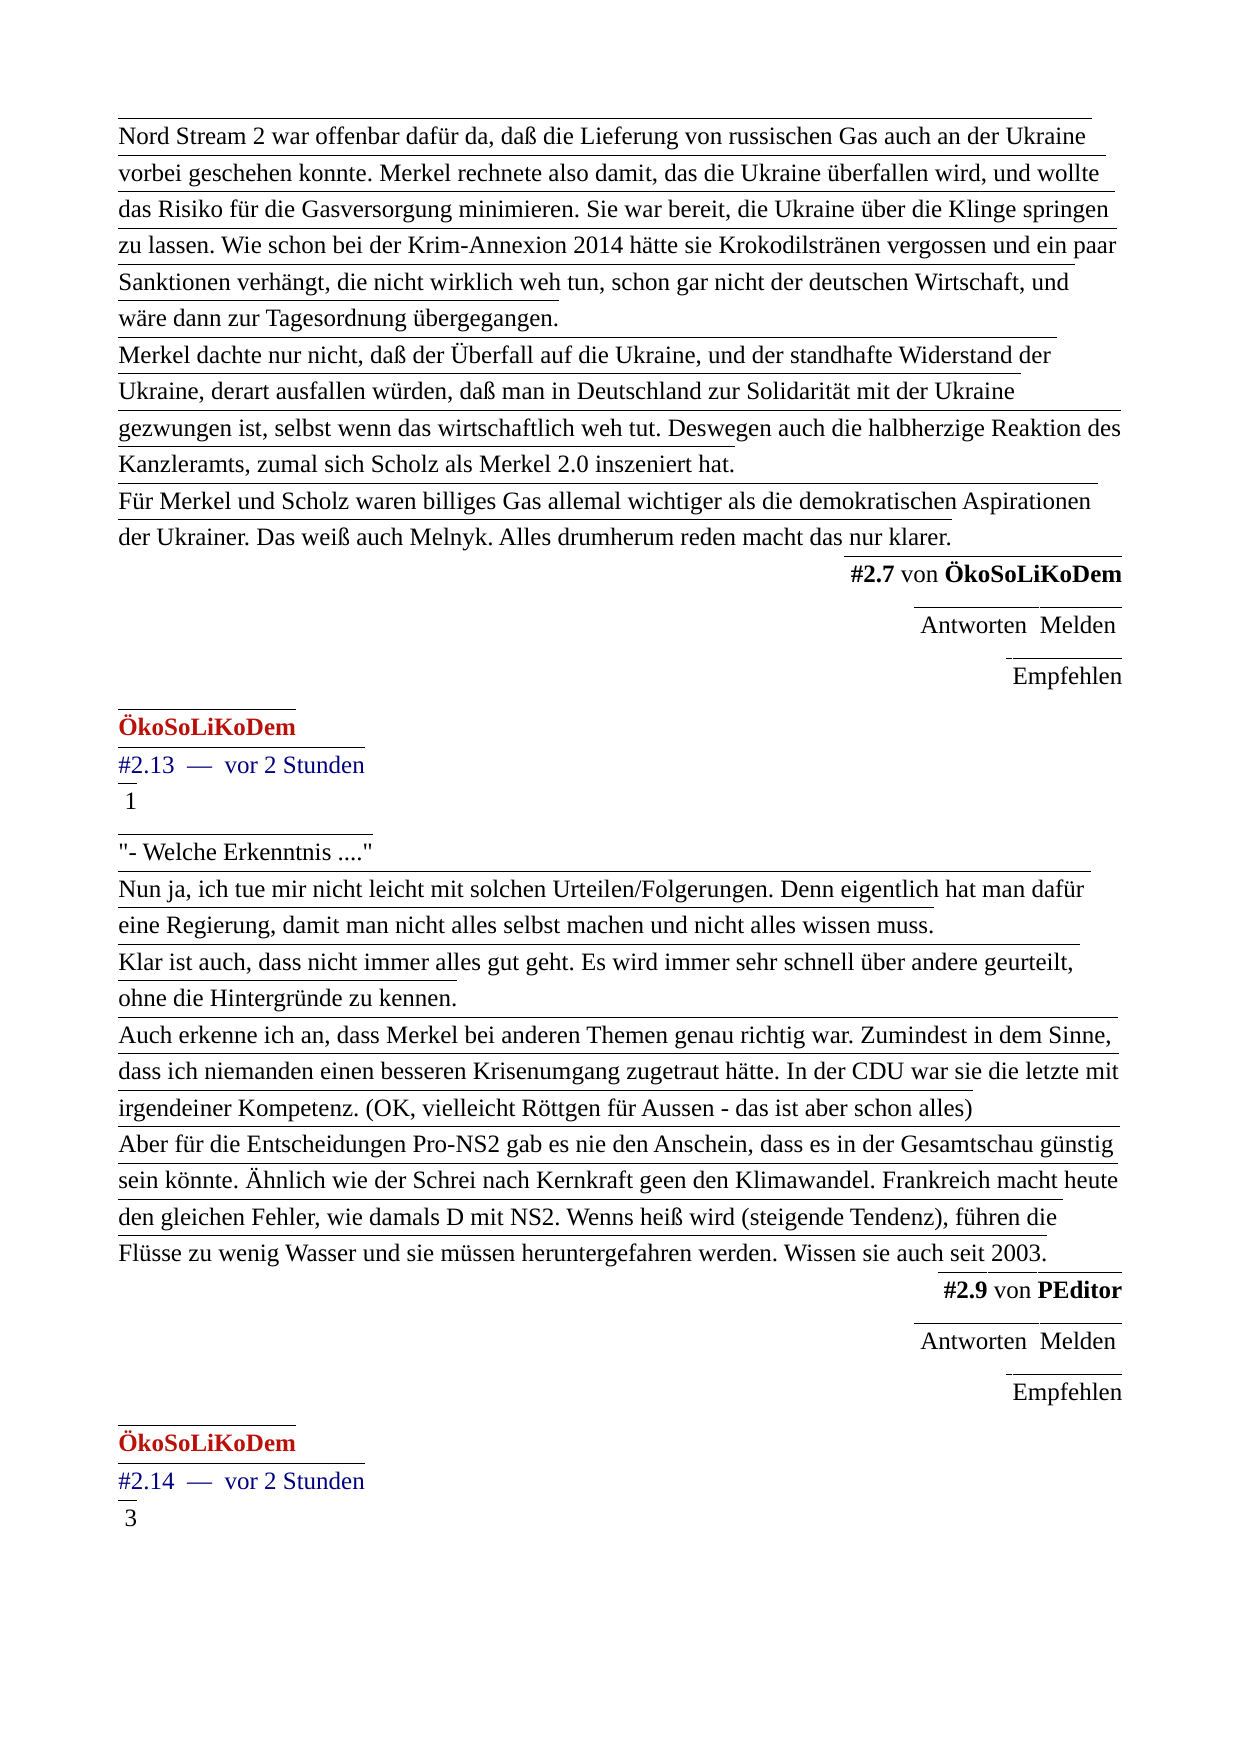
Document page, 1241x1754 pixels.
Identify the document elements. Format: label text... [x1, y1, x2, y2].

text #2.7 von ÖkoSoLiKoDem [118, 556, 1122, 587]
text Nord Stream 2 war offenbar dafür da, daß die Lieferung von russischen Gas auch an der Ukraine vorbei geschehen konnte. Merkel rechnete also damit, das die Ukraine überfallen wird, und wollte das Risiko für die Gasversorgung minimieren. Sie war bereit, die Ukraine über die Klinge springen zu lassen. Wie schon bei der Krim-Annexion 2014 hätte sie Krokodilstränen vergossen und ein paar Sanktionen verhängt, die nicht wirklich weh tun, schon gar nicht der deutschen Wirtschaft, und wäre dann zur Tagesordnung übergegangen. [118, 118, 1122, 332]
text #2.9 von PEditor [118, 1272, 1122, 1304]
text Empfehlen [118, 658, 1122, 689]
subtitle ÖkoSoLiKoDem [118, 709, 1122, 741]
text "- Welche Erkenntnis ...." [118, 834, 1122, 866]
text 1 [118, 783, 1122, 815]
text Nun ja, ich tue mir nicht leicht mit solchen Urteilen/Folgerungen. Denn eigentlich hat man dafür eine Regierung, damit man nicht alles selbst machen und nicht alles wissen muss. [118, 871, 1122, 939]
text Antworten Melden [118, 607, 1122, 638]
subtitle ÖkoSoLiKoDem [118, 1425, 1122, 1457]
text Klar ist auch, dass nicht immer alles gut geht. Es wird immer sehr schnell über andere geurteilt, ohne die Hintergründe zu kennen. [118, 944, 1122, 1012]
text Auch erkenne ich an, dass Merkel bei anderen Themen genau richtig war. Zumindest in dem Sinne, dass ich niemanden einen besseren Krisenumgang zugetraut hätte. In der CDU war sie die letzte mit irgendeiner Kompetenz. (OK, vielleicht Röttgen für Aussen - das ist aber schon alles) [118, 1017, 1122, 1121]
text Antworten Melden [118, 1323, 1122, 1355]
text Für Merkel und Scholz waren billiges Gas allemal wichtiger als die demokratischen Aspirationen der Ukrainer. Das weiß auch Melnyk. Alles drumherum reden macht das nur klarer. [118, 483, 1122, 551]
text Aber für die Entscheidungen Pro-NS2 gab es nie den Anschein, dass es in der Gesamtschau günstig sein könnte. Ähnlich wie der Schrei nach Kernkraft geen den Klimawandel. Frankreich macht heute den gleichen Fehler, wie damals D mit NS2. Wenns heiß wird (steigende Tendenz), führen die Flüsse zu wenig Wasser und sie müssen heruntergefahren werden. Wissen sie auch seit 2003. [118, 1126, 1122, 1267]
text #2.14 — vor 2 Stunden [118, 1463, 1122, 1495]
text Empfehlen [118, 1374, 1122, 1406]
text #2.13 — vor 2 Stunden [118, 747, 1122, 779]
text Merkel dachte nur nicht, daß der Überfall auf die Ukraine, und der standhafte Widerstand der Ukraine, derart ausfallen würden, daß man in Deutschland zur Solidarität mit der Ukraine gezwungen ist, selbst wenn das wirtschaftlich weh tut. Deswegen auch die halbherzige Reaktion des Kanzleramts, zumal sich Scholz als Merkel 2.0 inszeniert hat. [118, 337, 1122, 478]
text 3 [118, 1499, 1122, 1531]
